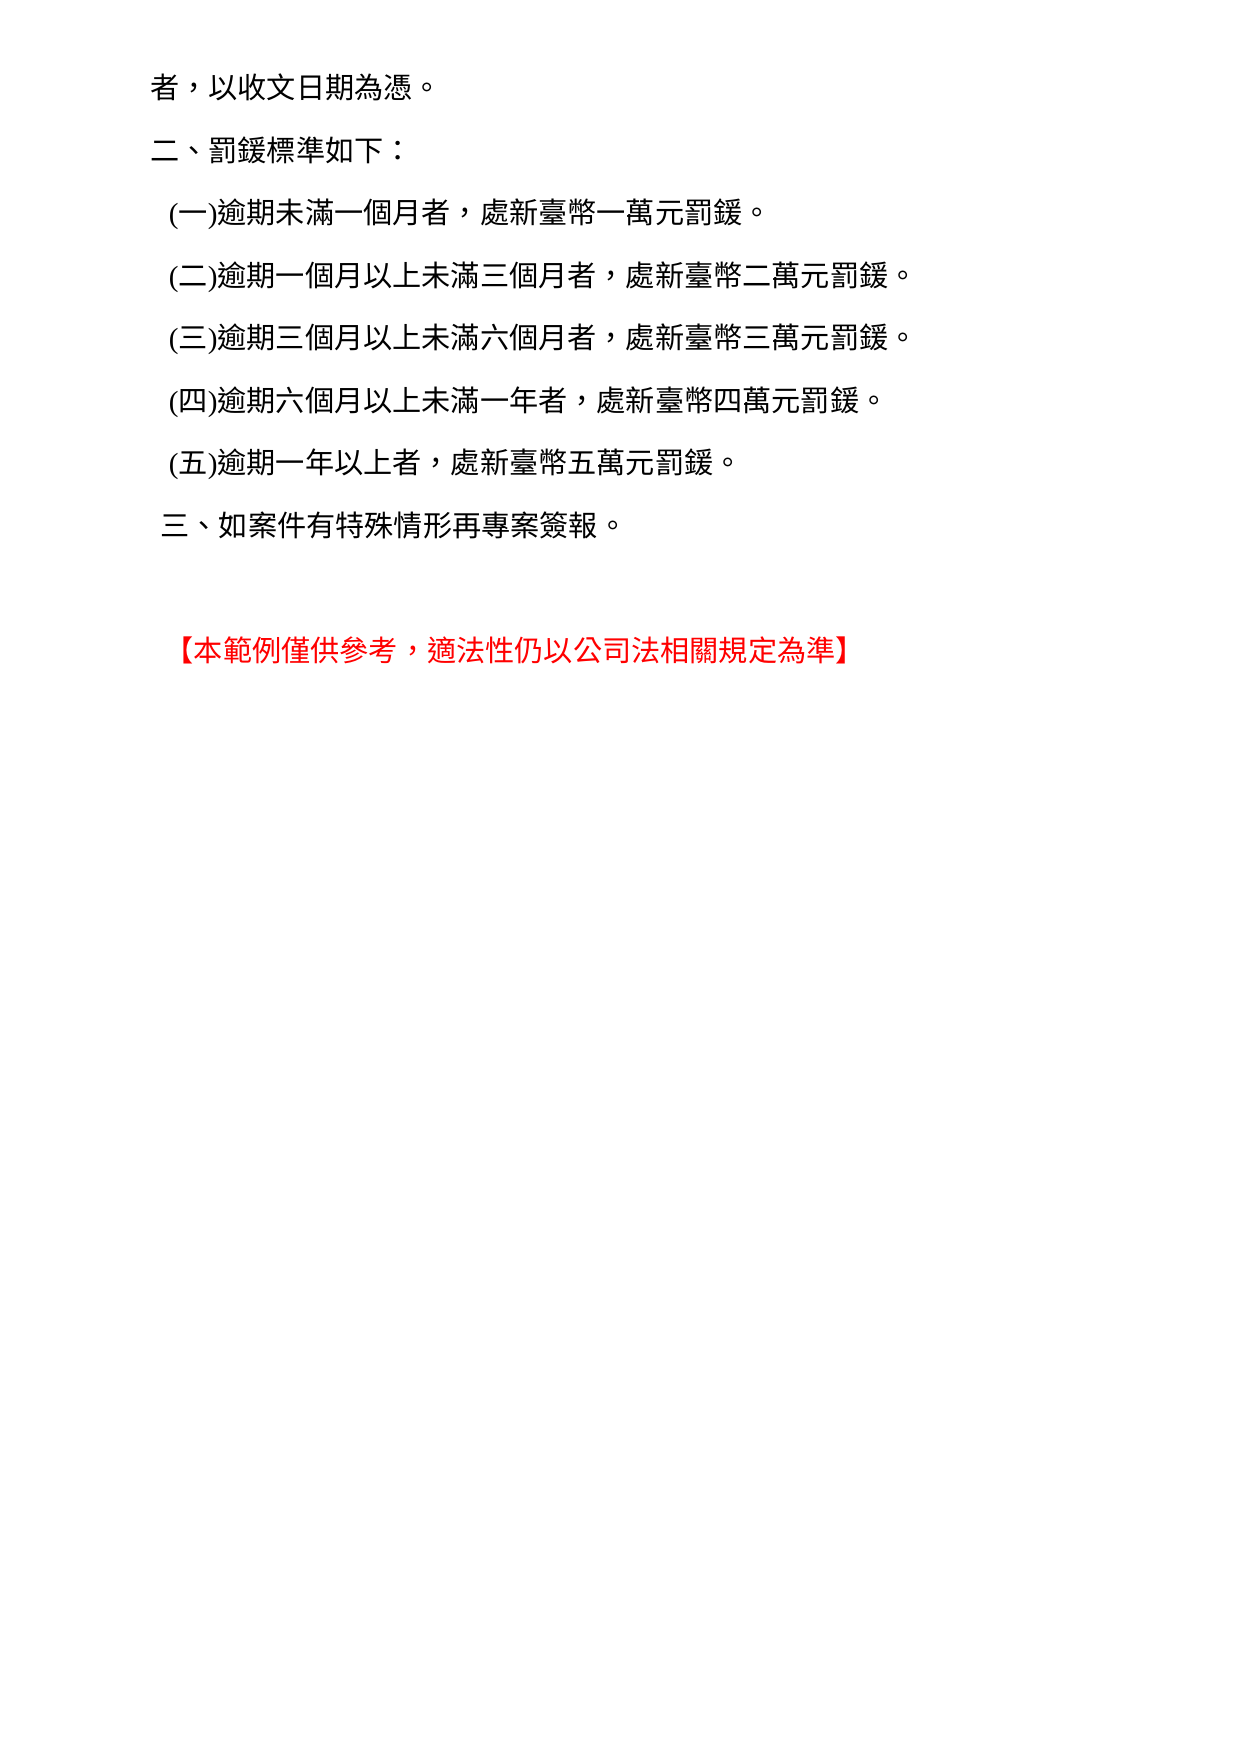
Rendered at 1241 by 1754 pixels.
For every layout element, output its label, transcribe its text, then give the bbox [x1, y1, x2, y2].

text (二)逾期一個月以上未滿三個月者，處新臺幣二萬元罰鍰。 [169, 232, 1125, 294]
text 【本範例僅供參考，適法性仍以公司法相關規定為準】 [150, 607, 1125, 669]
text 三、如案件有特殊情形再專案簽報。 [131, 482, 1125, 544]
text (一)逾期未滿一個月者，處新臺幣一萬元罰鍰。 [169, 169, 1125, 232]
text (四)逾期六個月以上未滿一年者，處新臺幣四萬元罰鍰。 [169, 357, 1125, 419]
text (五)逾期一年以上者，處新臺幣五萬元罰鍰。 [169, 419, 1125, 482]
text 二、罰鍰標準如下： [150, 107, 1125, 169]
text 者，以收文日期為憑。 [150, 44, 1125, 107]
text (三)逾期三個月以上未滿六個月者，處新臺幣三萬元罰鍰。 [169, 294, 1125, 357]
